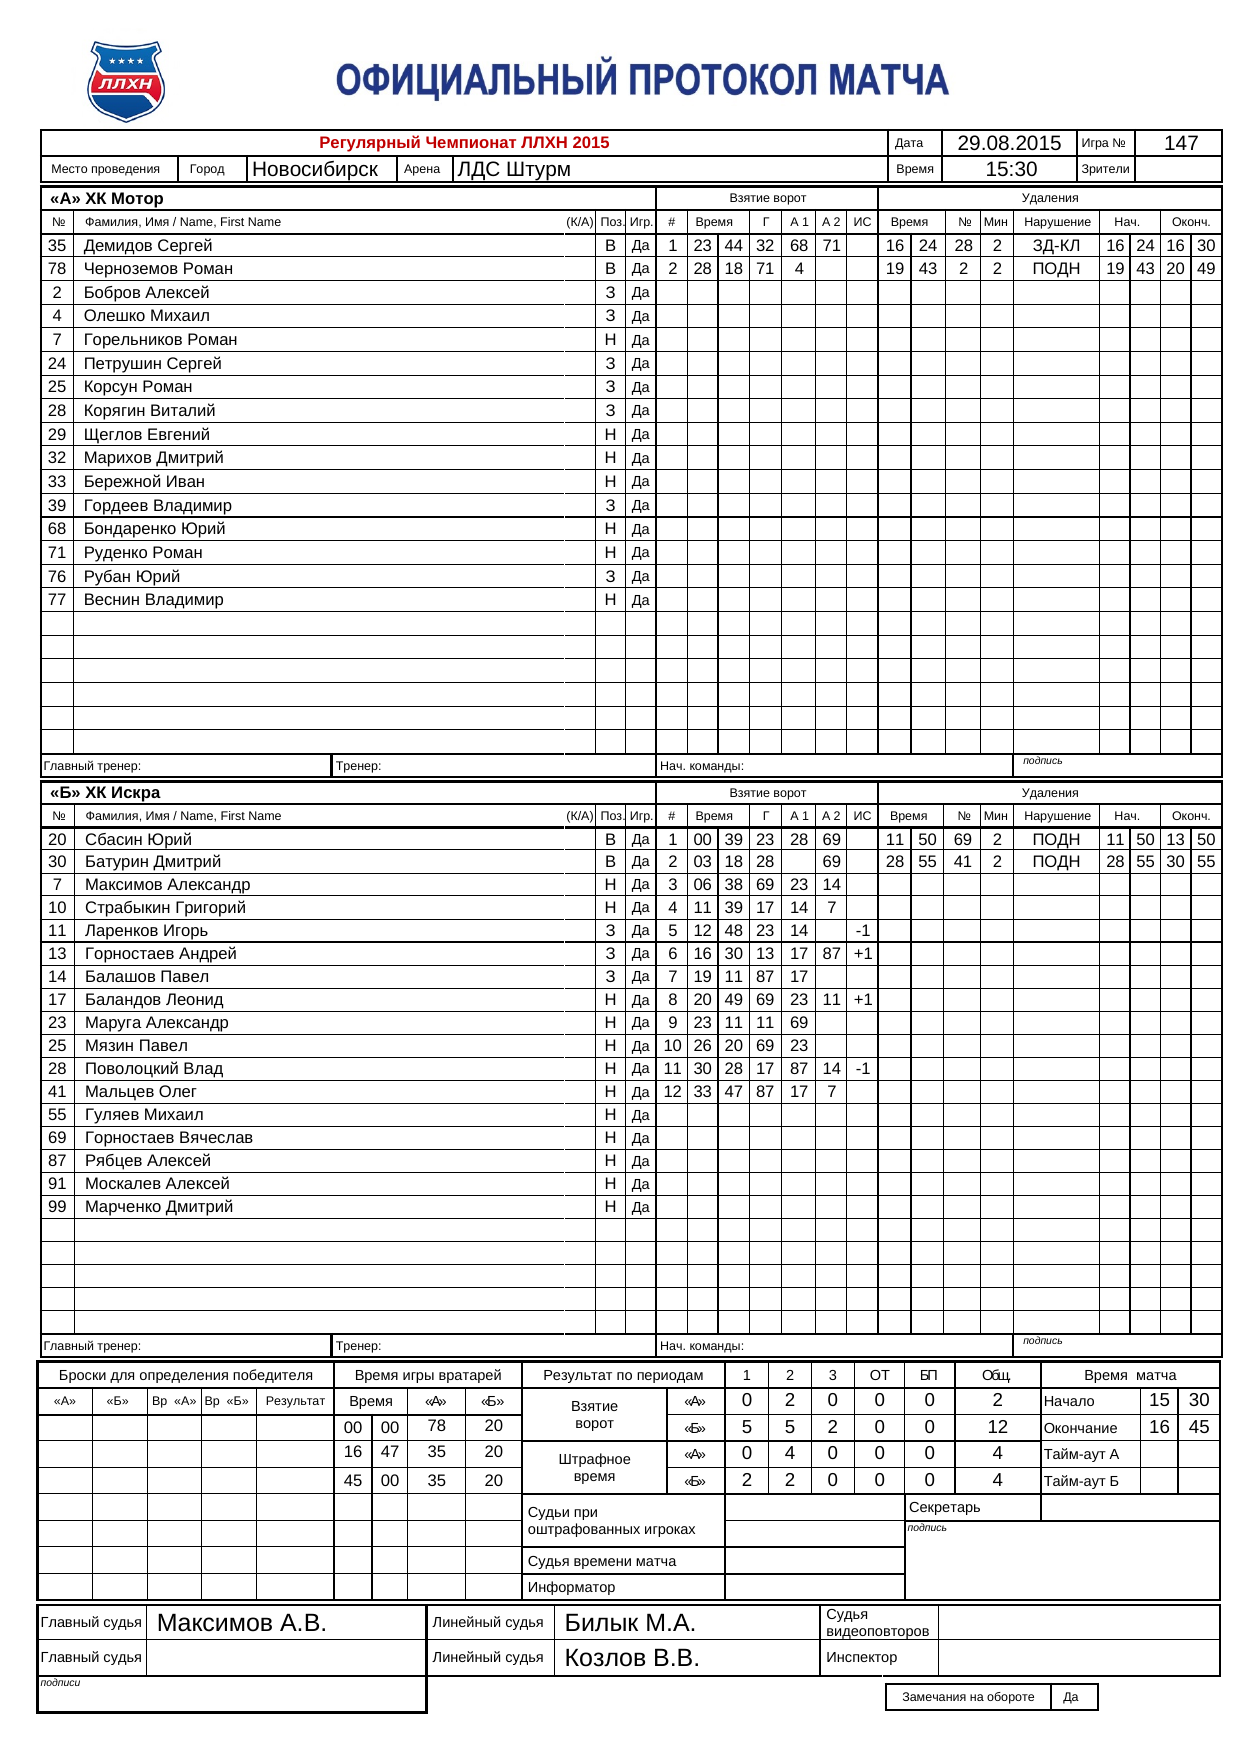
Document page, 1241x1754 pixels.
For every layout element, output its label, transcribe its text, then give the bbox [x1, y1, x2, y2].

table_cell В [596, 829, 625, 849]
table_cell [944, 1288, 980, 1310]
table_cell [42, 683, 73, 706]
table_cell [1131, 920, 1160, 941]
table_cell [719, 636, 749, 658]
table_cell 91 [42, 1173, 74, 1195]
table_cell 00 [688, 829, 717, 849]
table_cell 39 [42, 494, 73, 516]
table_cell «Б » [466, 1389, 521, 1413]
table_cell Начало [1042, 1389, 1140, 1413]
table_cell [981, 1081, 1013, 1103]
table_cell [373, 1574, 407, 1599]
table_cell 17 [42, 989, 74, 1011]
table_cell [565, 612, 595, 634]
table_cell 2 [812, 1415, 854, 1440]
table_cell Н [596, 989, 625, 1011]
table_cell Балашов Павел [75, 966, 564, 987]
table_cell 41 [944, 850, 980, 872]
table_cell [1014, 518, 1099, 540]
table_cell [626, 1219, 655, 1241]
table_cell [1192, 1265, 1221, 1287]
table_cell [847, 352, 877, 374]
table_cell -1 [847, 920, 877, 941]
table_cell [946, 565, 980, 587]
table_cell 14 [42, 966, 74, 987]
table_cell (К/А) [565, 211, 595, 233]
table_cell [657, 1196, 687, 1218]
table_cell [1100, 707, 1129, 729]
table_cell 2 [981, 829, 1013, 849]
table_cell [912, 707, 945, 729]
table_cell [912, 352, 945, 374]
table_cell [565, 1173, 595, 1195]
table_cell 20 [466, 1441, 521, 1467]
table_cell [1014, 1196, 1099, 1218]
table_cell [1161, 989, 1190, 1011]
table_cell [816, 541, 846, 564]
table_cell [946, 352, 980, 374]
table_cell [782, 850, 815, 872]
table_cell Главный судья [39, 1640, 146, 1675]
table_cell Да [626, 518, 655, 540]
table_cell 69 [750, 989, 781, 1011]
table_cell [148, 1521, 201, 1546]
table_cell [912, 494, 945, 516]
table_cell 20 [42, 829, 74, 849]
table_cell [750, 328, 781, 351]
table_cell [565, 966, 595, 987]
table_cell [912, 281, 945, 303]
table_cell Н [596, 1058, 625, 1079]
table_cell 26 [688, 1035, 717, 1057]
table_cell [719, 565, 749, 587]
table_cell Игр. [626, 805, 655, 826]
table_cell 55 [1192, 850, 1221, 872]
table_header Удаления [879, 783, 1221, 803]
table_cell [912, 1127, 943, 1149]
table_cell [1100, 1058, 1129, 1079]
table_cell [750, 494, 781, 516]
table_cell № [42, 805, 74, 826]
table_cell [1014, 1127, 1099, 1149]
table_cell [981, 494, 1013, 516]
table_cell [1100, 989, 1129, 1011]
table_cell [1161, 1012, 1190, 1033]
table_cell [847, 1035, 877, 1057]
table_cell [688, 423, 717, 445]
table_cell Петрушин Сергей [74, 352, 564, 374]
table_cell [1131, 1104, 1160, 1126]
table_cell [944, 920, 980, 941]
table_cell 87 [750, 1081, 781, 1103]
table_cell Секретарь [906, 1495, 1040, 1520]
table_cell ПОДН [1014, 829, 1099, 849]
table_cell Ларенков Игорь [75, 920, 564, 941]
table_cell [912, 1311, 943, 1333]
table_cell [719, 707, 749, 729]
table_cell 87 [42, 1150, 74, 1172]
table_cell [1131, 1127, 1160, 1149]
table_cell [1131, 470, 1160, 493]
table_cell 10 [42, 896, 74, 918]
table_cell [1179, 1468, 1219, 1493]
table_cell 20 [466, 1468, 521, 1493]
table_cell 44 [719, 235, 749, 256]
table_header Дата [889, 131, 941, 155]
table_cell [981, 989, 1013, 1011]
table_cell [750, 1196, 781, 1218]
table_cell [1192, 707, 1221, 729]
table_cell [565, 1288, 595, 1310]
table_cell [816, 1104, 846, 1126]
table_cell [847, 541, 877, 564]
table_cell (К/А) [565, 805, 595, 826]
table_cell [782, 1242, 815, 1264]
table_cell [1014, 1081, 1099, 1103]
table_cell [42, 659, 73, 682]
table_cell [946, 636, 980, 658]
table_cell [565, 1242, 595, 1264]
table_cell [944, 1219, 980, 1241]
table_cell [466, 1574, 521, 1599]
table_cell 2 [981, 257, 1013, 280]
table_cell [879, 730, 910, 753]
table_cell [816, 636, 846, 658]
table_cell 71 [816, 235, 846, 256]
table_cell [946, 730, 980, 753]
table_cell З [596, 281, 625, 303]
table_cell [912, 1081, 943, 1103]
table_cell [148, 1416, 201, 1440]
table_cell 29 [42, 423, 73, 445]
table_cell Вр «Б» [202, 1389, 256, 1413]
table_cell [782, 494, 815, 516]
table_cell [912, 376, 945, 398]
table_cell [626, 707, 655, 729]
table_cell [946, 683, 980, 706]
table_cell 78 [42, 257, 73, 280]
table_cell [1100, 1104, 1129, 1126]
table_cell 5 [726, 1415, 768, 1440]
table_cell [782, 376, 815, 398]
table_cell [1192, 1127, 1221, 1149]
table_cell [750, 1288, 781, 1310]
table_cell [1161, 730, 1190, 753]
table_cell [688, 305, 717, 327]
table_cell [596, 1288, 625, 1310]
table_cell [946, 446, 980, 469]
table_cell 30 [1161, 850, 1190, 872]
table_cell [1131, 423, 1160, 445]
table_cell [1161, 966, 1190, 987]
table_cell Да [626, 1035, 655, 1057]
table_cell «Б» [93, 1389, 147, 1413]
table_cell [847, 1104, 877, 1126]
table_cell З [596, 399, 625, 422]
table_cell [719, 399, 749, 422]
table_cell З [596, 565, 625, 587]
table_cell [1161, 446, 1190, 469]
table_cell 45 [1179, 1415, 1219, 1440]
table_cell Игр. [626, 211, 655, 233]
table_cell 17 [782, 1081, 815, 1103]
table_cell [1014, 707, 1099, 729]
table_cell [1192, 1058, 1221, 1079]
table_cell 2 [981, 850, 1013, 872]
table_cell [879, 1058, 910, 1079]
table_cell [981, 920, 1013, 941]
table_cell [688, 1242, 717, 1264]
table_header 29.08.2015 [943, 131, 1076, 155]
table_cell [1100, 1219, 1129, 1241]
table_cell ПОДН [1014, 257, 1099, 280]
table_cell 0 [812, 1442, 854, 1467]
table_cell [719, 518, 749, 540]
table_cell [626, 636, 655, 658]
table_cell [946, 518, 980, 540]
table_cell [719, 1104, 749, 1126]
table_cell 19 [879, 257, 910, 280]
table_cell 2 [42, 281, 73, 303]
table_cell [1131, 1196, 1160, 1218]
table_cell З [596, 966, 625, 987]
table_cell [1131, 1265, 1160, 1287]
table_cell 35 [408, 1441, 465, 1467]
table_cell [912, 612, 945, 634]
table_cell [1161, 683, 1190, 706]
table_cell [944, 1150, 980, 1172]
table_cell [1100, 636, 1129, 658]
table_cell [944, 896, 980, 918]
table_cell [879, 612, 910, 634]
table_cell [565, 446, 595, 469]
table_cell «Б» [668, 1468, 724, 1493]
table_header ОТ [855, 1363, 904, 1387]
table_cell 15:30 [943, 157, 1076, 181]
table_cell [688, 352, 717, 374]
table_cell [565, 541, 595, 564]
table_cell [1131, 636, 1160, 658]
table_cell [719, 1219, 749, 1241]
table_cell [879, 328, 910, 351]
table_cell [1192, 423, 1221, 445]
table_cell Оконч. [1161, 805, 1221, 826]
table_cell [879, 376, 910, 398]
table_cell Поз. [596, 211, 625, 233]
table_cell Информатор [523, 1575, 724, 1599]
table_cell [1192, 1150, 1221, 1172]
table_cell [596, 1265, 625, 1287]
table_cell Да [626, 376, 655, 398]
table_cell [1131, 1150, 1160, 1172]
table_cell [1014, 305, 1099, 327]
table_cell 00 [373, 1416, 407, 1440]
table_cell [879, 518, 910, 540]
table_cell [946, 281, 980, 303]
table_cell [750, 305, 781, 327]
table_cell «А» [39, 1389, 92, 1413]
table_cell 20 [466, 1416, 521, 1440]
table_cell [782, 730, 815, 753]
table_cell [750, 1219, 781, 1241]
table_cell № [944, 805, 980, 826]
table_cell Корягин Виталий [74, 399, 564, 422]
table_cell [1192, 943, 1221, 964]
table_cell [879, 399, 910, 422]
table_cell [657, 446, 687, 469]
table_cell [373, 1521, 407, 1546]
table_cell 2 [657, 257, 687, 280]
table_cell [912, 989, 943, 1011]
table_cell [1100, 966, 1129, 987]
table_cell [1161, 399, 1190, 422]
table_cell [816, 730, 846, 753]
table_cell [944, 1242, 980, 1264]
table_cell 41 [42, 1081, 74, 1103]
table_cell Да [626, 874, 655, 895]
table_cell [981, 636, 1013, 658]
table_cell [1161, 423, 1190, 445]
table_cell [847, 1311, 877, 1333]
table_cell 45 [335, 1468, 371, 1493]
table_cell [981, 588, 1013, 611]
table_cell [565, 305, 595, 327]
table_cell [879, 1242, 910, 1264]
table_cell [912, 399, 945, 422]
table_cell Оконч. [1161, 211, 1221, 233]
table_cell [946, 423, 980, 445]
table_cell [1014, 730, 1099, 753]
table_cell ЛДС Штурм [454, 157, 887, 181]
table_cell [847, 896, 877, 918]
table_cell Взятие ворот [523, 1389, 666, 1440]
table_cell [565, 1035, 595, 1057]
table_cell [1100, 399, 1129, 422]
table_header 3 [812, 1363, 854, 1387]
table_cell 13 [750, 943, 781, 964]
table_cell Да [626, 541, 655, 564]
table_cell 0 [812, 1389, 854, 1413]
table_cell [750, 730, 781, 753]
table_cell [39, 1494, 92, 1520]
table_cell 20 [688, 989, 717, 1011]
table_cell [657, 707, 687, 729]
table_cell 2 [769, 1468, 811, 1493]
table_cell [1014, 920, 1099, 941]
table_cell [657, 399, 687, 422]
table_cell [148, 1547, 201, 1573]
table_cell [1161, 1150, 1190, 1172]
table_cell [816, 376, 846, 398]
table_cell +1 [847, 989, 877, 1011]
table_cell [719, 730, 749, 753]
table_cell [1131, 494, 1160, 516]
table_cell 14 [782, 920, 815, 941]
table_cell Да [626, 257, 655, 280]
table_cell [981, 966, 1013, 987]
table_cell [782, 305, 815, 327]
table_cell [1192, 1104, 1221, 1126]
table_cell [565, 829, 595, 849]
table_cell [688, 1219, 717, 1241]
table_cell В [596, 850, 625, 872]
table_cell Рубан Юрий [74, 565, 564, 587]
table_cell [981, 612, 1013, 634]
table_cell [688, 494, 717, 516]
table_cell [750, 1173, 781, 1195]
table_cell [750, 1265, 781, 1287]
table_cell [782, 446, 815, 469]
table_cell Линейный судья [428, 1606, 554, 1639]
table_cell [1131, 896, 1160, 918]
table_cell [816, 920, 846, 941]
table_cell [981, 352, 1013, 374]
table_cell [944, 1081, 980, 1103]
table_cell А 2 [816, 805, 846, 826]
table_cell [688, 588, 717, 611]
table_header Игра № [1078, 131, 1134, 155]
table_cell [1131, 305, 1160, 327]
table_cell [596, 1242, 625, 1264]
table_cell +1 [847, 943, 877, 964]
table_cell [750, 612, 781, 634]
table_cell [912, 423, 945, 445]
table_cell [39, 1441, 92, 1467]
table_cell [719, 1196, 749, 1218]
table_cell [1192, 896, 1221, 918]
table_cell [657, 612, 687, 634]
table_header 147 [1136, 131, 1221, 155]
table_cell 4 [782, 257, 815, 280]
table_cell [1192, 612, 1221, 634]
table_cell 11 [879, 829, 910, 849]
table_cell [565, 1219, 595, 1241]
table_cell 2 [769, 1389, 811, 1413]
table_cell [1014, 1173, 1099, 1195]
table_cell [1100, 1081, 1129, 1103]
table_cell [981, 376, 1013, 398]
table_cell 24 [912, 235, 945, 256]
table_cell [93, 1521, 147, 1546]
table_cell [782, 1104, 815, 1126]
table_header Замечания на обороте [887, 1685, 1050, 1709]
table_cell [946, 612, 980, 634]
table_cell [1100, 943, 1129, 964]
table_cell [816, 1012, 846, 1033]
table_cell [946, 328, 980, 351]
table_cell [981, 1288, 1013, 1310]
table_cell [1100, 1265, 1129, 1287]
table_cell [719, 541, 749, 564]
table_cell [565, 423, 595, 445]
table_cell [847, 376, 877, 398]
table_cell [626, 1311, 655, 1333]
table_cell [946, 494, 980, 516]
table_cell [847, 683, 877, 706]
table_cell 14 [782, 896, 815, 918]
table_cell [565, 281, 595, 303]
table_cell 18 [719, 850, 749, 872]
table_cell [847, 1150, 877, 1172]
table_cell № [946, 211, 980, 233]
table_cell [42, 1265, 74, 1287]
table_cell [981, 1058, 1013, 1079]
table_cell [1100, 1150, 1129, 1172]
table_cell [719, 328, 749, 351]
table_cell [847, 612, 877, 634]
table_cell [719, 659, 749, 682]
table_cell Да [626, 281, 655, 303]
table_cell Мин [981, 805, 1013, 826]
table_cell [1100, 1288, 1129, 1310]
table_cell Арена [398, 157, 452, 181]
table_cell Да [626, 305, 655, 327]
table_cell [408, 1494, 465, 1520]
table_cell [1100, 541, 1129, 564]
table_cell [816, 1311, 846, 1333]
table_cell 16 [879, 235, 910, 256]
table_cell Да [626, 1081, 655, 1103]
table_cell Да [626, 494, 655, 516]
table_cell 7 [42, 874, 74, 895]
table_cell [1100, 920, 1129, 941]
table_cell [1131, 376, 1160, 398]
table_cell [408, 1574, 465, 1599]
table_cell [847, 423, 877, 445]
table_cell 14 [816, 1058, 846, 1079]
table_cell [847, 518, 877, 540]
table_cell Н [596, 470, 625, 493]
table_cell [1100, 565, 1129, 587]
table_cell [257, 1494, 333, 1520]
table_cell [688, 1173, 717, 1195]
table_cell [202, 1416, 256, 1440]
table_cell Гордеев Владимир [74, 494, 564, 516]
table_cell А 1 [782, 805, 815, 826]
table_cell Горностаев Вячеслав [75, 1127, 564, 1149]
table_cell Н [596, 423, 625, 445]
table_cell 48 [719, 920, 749, 941]
table_cell 16 [688, 943, 717, 964]
table_cell Фамилия, Имя / Name, First Name [75, 805, 565, 826]
table_cell [816, 423, 846, 445]
table_cell Мязин Павел [75, 1035, 564, 1057]
table_cell А 1 [782, 211, 815, 233]
table_cell [847, 588, 877, 611]
table_cell [912, 1288, 943, 1310]
table_cell [1131, 1311, 1160, 1333]
table_cell [782, 281, 815, 303]
table_cell [944, 1058, 980, 1079]
table_cell 33 [42, 470, 73, 493]
table_cell 0 [905, 1389, 954, 1413]
table_cell [782, 707, 815, 729]
table_cell 28 [688, 257, 717, 280]
table_cell [1100, 446, 1129, 469]
table_cell [596, 683, 625, 706]
table_cell [657, 1242, 687, 1264]
table_cell [93, 1416, 147, 1440]
table_cell [816, 518, 846, 540]
table_cell [1014, 281, 1099, 303]
table_cell [750, 565, 781, 587]
table_cell [912, 470, 945, 493]
table_cell Нарушение [1014, 805, 1099, 826]
table_cell Тайм-аут Б [1042, 1468, 1140, 1493]
table_cell [688, 683, 717, 706]
table_cell [719, 683, 749, 706]
table_cell [847, 829, 877, 849]
table_cell 2 [726, 1468, 768, 1493]
table_cell Н [596, 874, 625, 895]
table_cell 7 [657, 966, 687, 987]
table_cell [1161, 659, 1190, 682]
table_cell [847, 1196, 877, 1218]
table_cell [912, 1104, 943, 1126]
table_cell [944, 1035, 980, 1057]
table_cell Вр «А» [148, 1389, 201, 1413]
table_cell [657, 659, 687, 682]
table_cell [1161, 1311, 1190, 1333]
table_cell [657, 730, 687, 753]
table_cell [726, 1548, 904, 1573]
table_cell [946, 541, 980, 564]
table_cell [1161, 707, 1190, 729]
table_cell [1131, 588, 1160, 611]
table_cell [1014, 1288, 1099, 1310]
table_cell 11 [1100, 829, 1129, 849]
table_cell [657, 1173, 687, 1195]
table_cell 16 [335, 1441, 371, 1467]
table_cell [74, 612, 564, 634]
table_cell [1100, 683, 1129, 706]
table_cell [688, 659, 717, 682]
table_cell [1100, 305, 1129, 327]
table_cell [1192, 399, 1221, 422]
table_cell [1100, 1012, 1129, 1033]
table_cell Главный тренер: [42, 755, 330, 776]
table_cell 30 [688, 1058, 717, 1079]
table_cell [1100, 588, 1129, 611]
table_cell [1014, 1265, 1099, 1287]
table_cell [981, 1265, 1013, 1287]
table_cell [912, 920, 943, 941]
table_cell [1131, 281, 1160, 303]
table_cell Н [596, 446, 625, 469]
table_cell [1014, 352, 1099, 374]
table_cell [847, 328, 877, 351]
table_cell [74, 730, 564, 753]
table_cell [39, 1416, 92, 1440]
table_cell [847, 305, 877, 327]
table_cell Да [626, 328, 655, 351]
table_cell [981, 1012, 1013, 1033]
table_cell [1100, 281, 1129, 303]
table_cell [1192, 1219, 1221, 1241]
table_header Результат по периодам [523, 1363, 724, 1387]
table_cell [939, 1640, 1219, 1675]
table_cell [944, 1196, 980, 1218]
table_cell [912, 1150, 943, 1172]
table_cell [1014, 989, 1099, 1011]
table_cell [1161, 541, 1190, 564]
table_cell 12 [956, 1415, 1040, 1440]
table_cell [1161, 1058, 1190, 1079]
table_cell [657, 328, 687, 351]
table_cell [596, 1219, 625, 1241]
table_cell Поволоцкий Влад [75, 1058, 564, 1079]
table_cell [981, 1196, 1013, 1218]
table_cell [565, 257, 595, 280]
table_cell [565, 399, 595, 422]
table_cell [912, 896, 943, 918]
table_cell [1161, 1173, 1190, 1195]
table_cell [565, 636, 595, 658]
table_cell Да [626, 565, 655, 587]
table_cell З [596, 352, 625, 374]
table_cell [847, 730, 877, 753]
table_cell [1161, 376, 1190, 398]
table_cell [750, 1127, 781, 1149]
table_cell [1100, 328, 1129, 351]
table_cell [1192, 1311, 1221, 1333]
table_cell [1192, 1288, 1221, 1310]
table_cell 7 [42, 328, 73, 351]
table_cell [202, 1494, 256, 1520]
table_cell 4 [657, 896, 687, 918]
table_cell [39, 1547, 92, 1573]
table_cell [657, 494, 687, 516]
table_cell [879, 1196, 910, 1218]
table_cell [1100, 518, 1129, 540]
table_cell [565, 376, 595, 398]
table_cell [1179, 1441, 1219, 1467]
table_cell [847, 1219, 877, 1241]
table_cell 69 [816, 829, 846, 849]
table_cell 23 [750, 829, 781, 849]
table_cell [944, 874, 980, 895]
table_cell [750, 470, 781, 493]
table_cell [981, 1242, 1013, 1264]
table_cell [257, 1468, 333, 1493]
table_cell [42, 730, 73, 753]
table_cell [847, 470, 877, 493]
table_cell [719, 1173, 749, 1195]
table_cell Марченко Дмитрий [75, 1196, 564, 1218]
table_cell [1192, 352, 1221, 374]
table_cell [816, 399, 846, 422]
table_cell 11 [719, 1012, 749, 1033]
table_cell [1042, 1495, 1219, 1520]
table_cell Время [688, 805, 749, 826]
table_cell [912, 943, 943, 964]
table_cell [1100, 1311, 1129, 1333]
table_cell 38 [719, 874, 749, 895]
table_cell [148, 1468, 201, 1493]
table_cell [879, 1150, 910, 1172]
table_cell [257, 1574, 333, 1599]
table_cell 0 [905, 1415, 954, 1440]
table_cell [1161, 565, 1190, 587]
table_cell 49 [1192, 257, 1221, 280]
table_cell [1100, 1242, 1129, 1264]
table_cell Место проведения [42, 157, 177, 181]
table_cell Да [626, 352, 655, 374]
table_cell [879, 1081, 910, 1103]
table_cell 20 [1161, 257, 1190, 280]
table_cell [944, 1311, 980, 1333]
table_cell подпись [1014, 755, 1221, 776]
table_cell 0 [855, 1442, 904, 1467]
table_cell [782, 1311, 815, 1333]
table_cell 4 [956, 1468, 1040, 1493]
table_cell 68 [782, 235, 815, 256]
table_cell Руденко Роман [74, 541, 564, 564]
table_cell ИС [847, 211, 877, 233]
table_cell Да [626, 966, 655, 987]
table_cell 68 [42, 518, 73, 540]
table_cell Да [626, 943, 655, 964]
table_cell [466, 1547, 521, 1573]
table_cell Время [688, 211, 749, 233]
table_cell [565, 896, 595, 918]
table_cell [750, 541, 781, 564]
table_cell [1192, 281, 1221, 303]
table_cell [816, 1196, 846, 1218]
table_cell 11 [42, 920, 74, 941]
table_cell [1141, 1441, 1177, 1467]
table_cell [816, 1242, 846, 1264]
table_cell [202, 1468, 256, 1493]
table_cell [1192, 565, 1221, 587]
table_cell [147, 1640, 425, 1675]
table_cell Да [626, 1173, 655, 1195]
table_cell [1192, 1081, 1221, 1103]
table_cell [847, 874, 877, 895]
table_cell [782, 1219, 815, 1241]
table_cell [1131, 1058, 1160, 1079]
table_cell [912, 1058, 943, 1079]
table_cell З [596, 376, 625, 398]
table_cell [657, 352, 687, 374]
table_cell [847, 707, 877, 729]
table_cell [1192, 659, 1221, 682]
table_cell [847, 565, 877, 587]
table_cell [847, 235, 877, 256]
table_cell [1161, 1288, 1190, 1310]
table_cell [750, 1242, 781, 1264]
table_cell [816, 707, 846, 729]
table_cell [39, 1468, 92, 1493]
table_cell [847, 1127, 877, 1149]
table_cell [596, 659, 625, 682]
table_cell [981, 541, 1013, 564]
table_cell [912, 446, 945, 469]
table_cell Марихов Дмитрий [74, 446, 564, 469]
table_cell [912, 1196, 943, 1218]
table_cell [565, 470, 595, 493]
table_cell [782, 659, 815, 682]
table_cell [816, 305, 846, 327]
table_cell [1192, 376, 1221, 398]
table_cell [879, 352, 910, 374]
table_cell З [596, 305, 625, 327]
table_cell [1192, 518, 1221, 540]
table_cell [847, 1265, 877, 1287]
table_cell [565, 352, 595, 374]
table_cell [688, 446, 717, 469]
table_cell [1014, 446, 1099, 469]
table_cell [719, 1288, 749, 1310]
table_cell 9 [657, 1012, 687, 1033]
table_cell [1161, 1127, 1190, 1149]
table_cell [981, 659, 1013, 682]
table_cell [688, 1196, 717, 1218]
table_cell [565, 235, 595, 256]
table_cell [1161, 874, 1190, 895]
table_cell Н [596, 1150, 625, 1172]
table_cell 20 [719, 1035, 749, 1057]
table_cell [565, 989, 595, 1011]
table_cell [1099, 1682, 1220, 1711]
table_cell [1014, 1058, 1099, 1079]
table_cell [912, 1173, 943, 1195]
table_cell [657, 1150, 687, 1172]
table_cell 0 [726, 1389, 768, 1413]
table_cell [1131, 328, 1160, 351]
table_cell 30 [719, 943, 749, 964]
table_cell [565, 494, 595, 516]
table_cell [202, 1547, 256, 1573]
table_cell Главный тренер: [42, 1335, 330, 1356]
table_cell [946, 376, 980, 398]
table_cell [782, 1196, 815, 1218]
table_cell [879, 943, 910, 964]
table_cell 8 [657, 989, 687, 1011]
table_cell [1014, 636, 1099, 658]
table_cell 23 [782, 874, 815, 895]
table_cell [816, 588, 846, 611]
table_cell Да [626, 235, 655, 256]
table_cell [981, 399, 1013, 422]
table_header Время матча [1042, 1363, 1219, 1387]
table_cell Окончание [1042, 1415, 1140, 1440]
table_cell [847, 446, 877, 469]
table_cell 0 [726, 1442, 768, 1467]
table_cell Судья видеоповторов [821, 1606, 938, 1639]
table_cell [688, 1311, 717, 1333]
table_cell [657, 1311, 687, 1333]
table_cell [657, 588, 687, 611]
table_cell [816, 352, 846, 374]
table_cell [750, 707, 781, 729]
table_cell [879, 1012, 910, 1033]
table_cell [879, 1311, 910, 1333]
table_cell [1131, 352, 1160, 374]
table_cell [883, 1677, 1220, 1681]
table_cell 0 [905, 1468, 954, 1493]
table_cell [879, 541, 910, 564]
table_cell [626, 612, 655, 634]
table_cell [1131, 874, 1160, 895]
table_cell Билык М.А. [555, 1606, 819, 1639]
table_cell [879, 588, 910, 611]
table_cell [1131, 1288, 1160, 1310]
table_cell [782, 1173, 815, 1195]
table_cell Да [626, 423, 655, 445]
table_cell Тайм-аут А [1042, 1441, 1140, 1467]
table_cell [981, 1311, 1013, 1333]
table_cell [879, 920, 910, 941]
table_cell 2 [981, 235, 1013, 256]
table_cell [565, 1081, 595, 1103]
table_cell [1131, 518, 1160, 540]
table_cell [93, 1441, 147, 1467]
table_cell [657, 636, 687, 658]
table_cell [719, 305, 749, 327]
table_cell 4 [956, 1442, 1040, 1467]
table_cell 23 [688, 235, 717, 256]
table_cell [1161, 896, 1190, 918]
table_cell Да [626, 1104, 655, 1126]
table_cell 47 [719, 1081, 749, 1103]
table_cell [565, 1311, 595, 1333]
table_cell 28 [1100, 850, 1129, 872]
table_cell Маруга Александр [75, 1012, 564, 1033]
table_cell [1161, 1219, 1190, 1241]
table_cell [912, 1035, 943, 1057]
table_cell [816, 1035, 846, 1057]
table_cell 5 [769, 1415, 811, 1440]
table_cell [879, 565, 910, 587]
table_cell [1131, 1012, 1160, 1033]
table_cell Главный судья [39, 1606, 146, 1639]
table_cell [1141, 1468, 1177, 1493]
table_cell [946, 588, 980, 611]
table_cell 50 [1131, 829, 1160, 849]
table_cell [816, 1127, 846, 1149]
table_cell [939, 1606, 1219, 1639]
table_cell [981, 896, 1013, 918]
table_cell [1131, 1035, 1160, 1057]
table_cell [148, 1494, 201, 1520]
table_cell [688, 730, 717, 753]
table_cell [719, 1265, 749, 1287]
table_cell 03 [688, 850, 717, 872]
table_cell [657, 541, 687, 564]
table_cell 71 [42, 541, 73, 564]
table_cell [981, 518, 1013, 540]
table_cell [981, 423, 1013, 445]
table_cell [688, 1265, 717, 1287]
table_cell Демидов Сергей [74, 235, 564, 256]
table_cell Нарушение [1014, 211, 1099, 233]
table_cell [75, 1265, 564, 1287]
table_cell [565, 683, 595, 706]
table_cell [1161, 588, 1190, 611]
table_cell Н [596, 1012, 625, 1033]
table_cell 76 [42, 565, 73, 587]
table_cell [1131, 565, 1160, 587]
table_cell 50 [1192, 829, 1221, 849]
table_cell [596, 612, 625, 634]
table_cell [1192, 1173, 1221, 1195]
table_cell [719, 423, 749, 445]
table_cell [626, 683, 655, 706]
table_cell [981, 1104, 1013, 1126]
table_cell [750, 683, 781, 706]
table_cell [688, 612, 717, 634]
table_cell [912, 518, 945, 540]
table_cell [847, 636, 877, 658]
table_cell [93, 1468, 147, 1493]
table_cell Н [596, 1035, 625, 1057]
table_cell 32 [750, 235, 781, 256]
table_cell [946, 470, 980, 493]
table_cell Да [626, 446, 655, 469]
table_cell 69 [750, 874, 781, 895]
table_cell [1131, 1242, 1160, 1264]
table_cell Бондаренко Юрий [74, 518, 564, 540]
table_cell [1014, 966, 1099, 987]
table_cell [726, 1495, 904, 1520]
table_cell [981, 1150, 1013, 1172]
table_cell 69 [782, 1012, 815, 1033]
table_cell А 2 [816, 211, 846, 233]
table_cell [816, 612, 846, 634]
table_cell Нач. команды: [657, 755, 1012, 776]
table_cell [1100, 1035, 1129, 1057]
table_cell [596, 636, 625, 658]
table_cell [257, 1441, 333, 1467]
table_cell [428, 1677, 882, 1711]
table_cell [688, 707, 717, 729]
table_cell 10 [657, 1035, 687, 1057]
table_cell В [596, 235, 625, 256]
table_cell Батурин Дмитрий [75, 850, 564, 872]
table_cell [944, 1127, 980, 1149]
table_cell Судья времени матча [523, 1548, 724, 1573]
table_header БП [905, 1363, 954, 1387]
table_cell 23 [688, 1012, 717, 1033]
table_cell [847, 1012, 877, 1033]
table_cell 49 [719, 989, 749, 1011]
table_cell [1014, 1311, 1099, 1333]
table_header Броски для определения победителя [39, 1363, 333, 1387]
table_cell 33 [688, 1081, 717, 1103]
table_cell [981, 874, 1013, 895]
table_cell [688, 1127, 717, 1149]
table_cell 17 [750, 1058, 781, 1079]
table_cell [1131, 966, 1160, 987]
table_cell Новосибирск [248, 157, 396, 181]
table_cell [879, 1219, 910, 1241]
table_cell 47 [373, 1441, 407, 1467]
table_cell [657, 1104, 687, 1126]
table_cell [626, 1242, 655, 1264]
table_cell [1161, 1081, 1190, 1103]
table_cell Тренер: [333, 755, 655, 776]
table_cell [719, 470, 749, 493]
table_cell Черноземов Роман [74, 257, 564, 280]
table_cell [1161, 1104, 1190, 1126]
table_cell «Б» [668, 1415, 724, 1440]
table_cell 28 [719, 1058, 749, 1079]
table_cell [1014, 612, 1099, 634]
table_cell [1192, 1012, 1221, 1033]
table_cell [335, 1494, 371, 1520]
table_cell [1161, 518, 1190, 540]
table_cell 06 [688, 874, 717, 895]
table_cell Тренер: [333, 1335, 655, 1356]
table_cell [75, 1288, 564, 1310]
table_cell Да [626, 989, 655, 1011]
table_header Взятие ворот [657, 783, 877, 803]
table_cell З [596, 943, 625, 964]
table_cell [879, 446, 910, 469]
table_cell -1 [847, 1058, 877, 1079]
table_cell Город [179, 157, 246, 181]
table_cell [847, 1173, 877, 1195]
table_cell подпись [1014, 1335, 1221, 1356]
table_cell 16 [1161, 235, 1190, 256]
table_cell [816, 966, 846, 987]
table_cell [1131, 446, 1160, 469]
table_cell Н [596, 1173, 625, 1195]
table_cell Мальцев Олег [75, 1081, 564, 1103]
table_cell [74, 707, 564, 729]
table_cell [626, 1288, 655, 1310]
table_cell [565, 850, 595, 872]
table_cell [657, 1219, 687, 1241]
table_cell [688, 565, 717, 587]
table_cell Веснин Владимир [74, 588, 564, 611]
table_cell Линейный судья [428, 1640, 554, 1675]
table_cell [1100, 423, 1129, 445]
table_cell [1100, 1196, 1129, 1218]
table_cell [879, 423, 910, 445]
table_cell [1014, 874, 1099, 895]
table_cell 23 [42, 1012, 74, 1033]
table_cell [688, 281, 717, 303]
table_cell 0 [905, 1442, 954, 1467]
table_cell Время [335, 1389, 407, 1413]
table_cell 16 [1141, 1415, 1177, 1440]
table_cell [750, 376, 781, 398]
table_cell [1014, 588, 1099, 611]
table_cell 2 [657, 850, 687, 872]
table_cell [719, 352, 749, 374]
table_cell [1131, 541, 1160, 564]
table_cell [1131, 659, 1160, 682]
table_cell Г [750, 805, 781, 826]
table_cell [944, 1104, 980, 1126]
table_cell Да [626, 850, 655, 872]
table_cell 55 [1131, 850, 1160, 872]
table_cell [93, 1574, 147, 1599]
table_cell Нач. команды: [657, 1335, 1012, 1356]
table_cell [981, 305, 1013, 327]
table_cell ЗД-КЛ [1014, 235, 1099, 256]
table_cell [750, 1311, 781, 1333]
table_cell № [42, 211, 73, 233]
table_cell [879, 1265, 910, 1287]
table_cell 30 [1179, 1389, 1219, 1413]
table_cell ИС [847, 805, 877, 826]
table_cell [816, 1288, 846, 1310]
table_cell [1192, 989, 1221, 1011]
table_cell [657, 1265, 687, 1287]
table_cell [74, 659, 564, 682]
table_cell Да [626, 399, 655, 422]
table_cell [408, 1521, 465, 1546]
table_cell [657, 281, 687, 303]
table_cell [466, 1494, 521, 1520]
table_cell [719, 1150, 749, 1172]
table_cell 28 [750, 850, 781, 872]
table_cell [1192, 874, 1221, 895]
table_cell 00 [373, 1468, 407, 1493]
table_cell [1161, 1265, 1190, 1287]
table_cell 43 [912, 257, 945, 280]
table_cell [912, 1219, 943, 1241]
table_cell [879, 683, 910, 706]
table_cell [1014, 565, 1099, 587]
table_cell Бережной Иван [74, 470, 564, 493]
table_cell 39 [719, 896, 749, 918]
table_cell 28 [42, 1058, 74, 1079]
table_cell [912, 636, 945, 658]
table_cell [1014, 470, 1099, 493]
table_cell 30 [42, 850, 74, 872]
table_cell 87 [750, 966, 781, 987]
table_cell [879, 281, 910, 303]
table_cell 28 [879, 850, 910, 872]
table_cell [688, 328, 717, 351]
table_cell [847, 281, 877, 303]
table_cell [750, 352, 781, 374]
table_cell [1131, 683, 1160, 706]
table_cell Бобров Алексей [74, 281, 564, 303]
table_cell [782, 636, 815, 658]
table_cell [257, 1547, 333, 1573]
table_cell [1100, 352, 1129, 374]
table_cell 11 [688, 896, 717, 918]
table_cell [1136, 157, 1221, 181]
table_cell 28 [42, 399, 73, 422]
table_cell [565, 1127, 595, 1149]
table_cell Н [596, 518, 625, 540]
table_cell 55 [912, 850, 943, 872]
table_cell 69 [42, 1127, 74, 1149]
table_cell [879, 874, 910, 895]
table_cell [565, 565, 595, 587]
table_cell [912, 565, 945, 587]
table_cell [816, 1219, 846, 1241]
table_cell [93, 1547, 147, 1573]
table_cell [42, 612, 73, 634]
table_cell [912, 874, 943, 895]
table_cell [782, 399, 815, 422]
table_cell [750, 636, 781, 658]
table_cell [847, 1288, 877, 1310]
table_cell Да [626, 470, 655, 493]
table_cell Да [626, 829, 655, 849]
table_cell [657, 305, 687, 327]
table_cell Мин [981, 211, 1013, 233]
table_header «Б» ХК Искра [42, 783, 655, 803]
table_cell Н [596, 541, 625, 564]
table_cell [944, 989, 980, 1011]
table_cell [1192, 1242, 1221, 1264]
table_cell 39 [719, 829, 749, 849]
table_header Общ. [956, 1363, 1040, 1387]
table_cell [847, 1242, 877, 1264]
table_cell [565, 1150, 595, 1172]
table_cell 7 [816, 1081, 846, 1103]
table_cell [816, 683, 846, 706]
table_cell [1161, 943, 1190, 964]
table_cell [981, 281, 1013, 303]
table_cell [1161, 328, 1190, 351]
table_cell Н [596, 328, 625, 351]
table_cell Максимов А.В. [147, 1606, 425, 1639]
table_cell [981, 1173, 1013, 1195]
table_cell Щеглов Евгений [74, 423, 564, 445]
table_cell [879, 1127, 910, 1149]
table_cell «А» [668, 1389, 724, 1413]
table_cell [1100, 874, 1129, 895]
table_cell 23 [782, 989, 815, 1011]
table_cell [816, 1265, 846, 1287]
table_cell 24 [42, 352, 73, 374]
table_cell [1131, 989, 1160, 1011]
table_cell [912, 659, 945, 682]
table_cell Рябцев Алексей [75, 1150, 564, 1172]
table_cell [1131, 730, 1160, 753]
table_cell [688, 1288, 717, 1310]
table_cell [782, 518, 815, 540]
table_cell [335, 1574, 371, 1599]
table_cell [1131, 399, 1160, 422]
table_cell [719, 494, 749, 516]
table_cell [657, 470, 687, 493]
table_cell [1014, 1219, 1099, 1241]
table_cell [912, 1012, 943, 1033]
table_cell [688, 1150, 717, 1172]
table_cell [750, 588, 781, 611]
table_cell Нач. [1100, 805, 1160, 826]
table_cell [816, 1150, 846, 1172]
table_cell [912, 305, 945, 327]
table_cell [750, 423, 781, 445]
table_cell 0 [855, 1389, 904, 1413]
table_cell [879, 659, 910, 682]
table_cell [1100, 376, 1129, 398]
table_cell З [596, 494, 625, 516]
table_cell Штрафное время [523, 1442, 666, 1493]
table_cell [93, 1494, 147, 1520]
table_cell [981, 707, 1013, 729]
table_cell 30 [1192, 235, 1221, 256]
table_cell [42, 636, 73, 658]
table_cell [42, 1311, 74, 1333]
table_cell [981, 1219, 1013, 1241]
table_cell [879, 966, 910, 987]
table_cell 1 [657, 829, 687, 849]
table_cell [1161, 352, 1190, 374]
table_cell Н [596, 1081, 625, 1103]
table_cell [1131, 707, 1160, 729]
table_cell [1014, 1150, 1099, 1172]
table_cell [1192, 920, 1221, 941]
table_cell [719, 588, 749, 611]
table_cell 25 [42, 376, 73, 398]
table_cell 3 [657, 874, 687, 895]
table_cell [1192, 1196, 1221, 1218]
table_cell Поз. [596, 805, 625, 826]
table_cell ПОДН [1014, 850, 1099, 872]
table_cell [1014, 423, 1099, 445]
table_cell 7 [816, 896, 846, 918]
table_cell [688, 518, 717, 540]
table_cell [688, 376, 717, 398]
table_cell 17 [782, 966, 815, 987]
table_cell [1161, 920, 1190, 941]
table_cell 13 [42, 943, 74, 964]
table_cell [782, 1288, 815, 1310]
table_cell «А» [668, 1442, 724, 1467]
table_cell [688, 636, 717, 658]
table_cell [1100, 1127, 1129, 1149]
table_cell 99 [42, 1196, 74, 1218]
table_cell 14 [816, 874, 846, 895]
table_cell [42, 1242, 74, 1264]
table_cell [981, 943, 1013, 964]
table_cell 28 [782, 829, 815, 849]
table_cell [750, 281, 781, 303]
table_cell [782, 612, 815, 634]
table_cell [1100, 659, 1129, 682]
table_cell [847, 257, 877, 280]
table_cell [879, 989, 910, 1011]
table_cell [719, 1127, 749, 1149]
table_cell 87 [816, 943, 846, 964]
table_cell [816, 470, 846, 493]
table_cell [816, 257, 846, 280]
table_cell [1192, 328, 1221, 351]
table_cell Да [626, 588, 655, 611]
table_cell [565, 874, 595, 895]
table_cell «А» [408, 1389, 465, 1413]
table_cell 00 [335, 1416, 371, 1440]
table_cell [847, 1081, 877, 1103]
table_cell 19 [1100, 257, 1129, 280]
table_cell Да [626, 920, 655, 941]
table_cell [565, 1265, 595, 1287]
table_cell [1014, 683, 1099, 706]
table_cell 71 [750, 257, 781, 280]
table_cell [879, 636, 910, 658]
table_cell Нач. [1100, 211, 1160, 233]
table_cell [1161, 494, 1190, 516]
table_cell З [596, 920, 625, 941]
table_cell [657, 1288, 687, 1310]
table_cell Горностаев Андрей [75, 943, 564, 964]
table_cell [750, 1104, 781, 1126]
table_cell [912, 1242, 943, 1264]
table_cell [565, 1104, 595, 1126]
table_cell Н [596, 1104, 625, 1126]
table_cell [946, 659, 980, 682]
table_cell [596, 707, 625, 729]
table_cell 23 [750, 920, 781, 941]
table_cell [944, 966, 980, 987]
table_cell [782, 1127, 815, 1149]
table_cell [75, 1219, 564, 1241]
table_cell Гуляев Михаил [75, 1104, 564, 1126]
table_cell [657, 683, 687, 706]
table_cell Баландов Леонид [75, 989, 564, 1011]
table_cell [565, 1196, 595, 1218]
table_cell 4 [42, 305, 73, 327]
table_cell [1192, 683, 1221, 706]
table_cell подпись [906, 1522, 1219, 1599]
table_cell 55 [42, 1104, 74, 1126]
table_cell 23 [782, 1035, 815, 1057]
table_cell 11 [816, 989, 846, 1011]
table_cell [750, 399, 781, 422]
table_cell [1161, 305, 1190, 327]
table_cell Время [879, 211, 945, 233]
table_cell [1161, 612, 1190, 634]
table_cell [1131, 943, 1160, 964]
table_cell [39, 1574, 92, 1599]
table_cell 1 [657, 235, 687, 256]
table_cell [1014, 1104, 1099, 1126]
table_cell [408, 1547, 465, 1573]
table_cell 12 [657, 1081, 687, 1103]
table_header 2 [769, 1363, 811, 1387]
table_cell Козлов В.В. [555, 1640, 819, 1675]
table_cell [782, 541, 815, 564]
table_cell 16 [1100, 235, 1129, 256]
table_cell [816, 446, 846, 469]
table_cell Время [879, 805, 943, 826]
table_cell [688, 470, 717, 493]
table_cell 11 [719, 966, 749, 987]
table_cell 19 [688, 966, 717, 987]
table_cell Да [626, 1012, 655, 1033]
table_cell [750, 518, 781, 540]
table_cell [981, 730, 1013, 753]
table_cell [816, 659, 846, 682]
table_cell [879, 305, 910, 327]
table_cell [466, 1521, 521, 1546]
table_cell [565, 588, 595, 611]
table_cell [816, 565, 846, 587]
table_cell [1192, 1035, 1221, 1057]
table_cell 69 [816, 850, 846, 872]
table_cell [719, 612, 749, 634]
table_cell Зрители [1078, 157, 1134, 181]
table_cell # [657, 805, 687, 826]
table_cell [1161, 470, 1190, 493]
table_cell [782, 328, 815, 351]
table_cell [42, 1288, 74, 1310]
table_cell Да [626, 1058, 655, 1079]
table_cell [879, 494, 910, 516]
table_cell 6 [657, 943, 687, 964]
table_cell [912, 588, 945, 611]
table_cell [565, 730, 595, 753]
table_cell [657, 518, 687, 540]
table_cell [782, 352, 815, 374]
table_cell [912, 328, 945, 351]
table_cell [565, 328, 595, 351]
table_cell Инспектор [821, 1640, 938, 1675]
table_cell [782, 423, 815, 445]
table_cell 11 [657, 1058, 687, 1079]
table_cell 12 [688, 920, 717, 941]
table_cell [565, 707, 595, 729]
table_cell 35 [408, 1468, 465, 1493]
table_cell [1192, 446, 1221, 469]
table_cell Корсун Роман [74, 376, 564, 398]
table_cell [626, 659, 655, 682]
table_cell [1100, 612, 1129, 634]
table_cell [750, 659, 781, 682]
table_cell подписи [39, 1677, 425, 1711]
table_cell [657, 423, 687, 445]
table_cell [782, 1150, 815, 1172]
table_cell [335, 1547, 371, 1573]
table_cell [1014, 541, 1099, 564]
table_cell [1014, 1242, 1099, 1264]
table_cell Горельников Роман [74, 328, 564, 351]
table_cell [719, 1242, 749, 1264]
table_cell [42, 1219, 74, 1241]
table_cell 15 [1141, 1389, 1177, 1413]
table_cell [719, 281, 749, 303]
table_cell Да [626, 896, 655, 918]
table_cell [565, 920, 595, 941]
table_cell [257, 1521, 333, 1546]
table_cell Да [626, 1196, 655, 1218]
table_header Регулярный Чемпионат ЛЛХН 2015 [42, 131, 887, 155]
table_cell [1192, 494, 1221, 516]
table_cell 11 [750, 1012, 781, 1033]
table_cell 4 [769, 1442, 811, 1467]
table_cell 2 [946, 257, 980, 280]
table_cell [1161, 1196, 1190, 1218]
table_cell [847, 659, 877, 682]
table_cell Олешко Михаил [74, 305, 564, 327]
table_cell [1131, 1081, 1160, 1103]
table_cell [1014, 399, 1099, 422]
table_cell [719, 376, 749, 398]
table_cell [75, 1242, 564, 1264]
table_cell [74, 636, 564, 658]
table_cell [565, 518, 595, 540]
table_cell В [596, 257, 625, 280]
table_cell [39, 1521, 92, 1546]
table_cell [981, 683, 1013, 706]
table_cell [1014, 896, 1099, 918]
table_cell [1131, 612, 1160, 634]
table_cell [782, 588, 815, 611]
table_cell Н [596, 896, 625, 918]
table_cell [657, 1127, 687, 1149]
table_cell [750, 1150, 781, 1172]
table_cell [688, 1104, 717, 1126]
table_cell [1161, 1242, 1190, 1264]
table_cell [981, 1127, 1013, 1149]
table_cell Н [596, 588, 625, 611]
table_cell [981, 470, 1013, 493]
table_cell Н [596, 1127, 625, 1149]
table_cell Москалев Алексей [75, 1173, 564, 1195]
table_cell 69 [750, 1035, 781, 1057]
table_cell [879, 1173, 910, 1195]
table_cell [1161, 281, 1190, 303]
table_cell [1014, 659, 1099, 682]
table_cell 25 [42, 1035, 74, 1057]
table_cell [257, 1416, 333, 1440]
table_cell 28 [946, 235, 980, 256]
table_cell Фамилия, Имя / Name, First Name [74, 211, 565, 233]
table_cell [816, 281, 846, 303]
table_cell [42, 707, 73, 729]
table_cell [596, 730, 625, 753]
table_cell [1100, 470, 1129, 493]
table_cell [1014, 328, 1099, 351]
table_cell 17 [782, 943, 815, 964]
table_cell [1100, 896, 1129, 918]
table_cell 18 [719, 257, 749, 280]
table_cell [879, 1104, 910, 1126]
table_header Да [1052, 1685, 1097, 1709]
table_cell [202, 1574, 256, 1599]
table_cell [719, 446, 749, 469]
table_cell [782, 1265, 815, 1287]
table_cell [1192, 588, 1221, 611]
table_cell [879, 470, 910, 493]
table_cell 0 [812, 1468, 854, 1493]
table_cell [688, 399, 717, 422]
table_cell [565, 1012, 595, 1033]
table_cell [946, 305, 980, 327]
table_cell 43 [1131, 257, 1160, 280]
table_cell Сбасин Юрий [75, 829, 564, 849]
table_cell [1161, 1035, 1190, 1057]
table_cell [1014, 1012, 1099, 1033]
table_cell Время [889, 157, 941, 181]
table_cell 13 [1161, 829, 1190, 849]
table_cell [1100, 730, 1129, 753]
picture [5, 28, 1179, 129]
table_header Время игры вратарей [335, 1363, 521, 1387]
table_cell [847, 850, 877, 872]
table_cell [1192, 730, 1221, 753]
table_cell [1014, 494, 1099, 516]
table_cell [688, 541, 717, 564]
table_cell 17 [750, 896, 781, 918]
table_cell [1100, 1173, 1129, 1195]
table_cell [1192, 470, 1221, 493]
table_cell [202, 1521, 256, 1546]
table_cell Максимов Александр [75, 874, 564, 895]
table_cell [912, 730, 945, 753]
table_cell [565, 1058, 595, 1079]
table_cell [981, 328, 1013, 351]
table_cell [879, 707, 910, 729]
table_cell 2 [956, 1389, 1040, 1413]
table_cell Судьи при оштрафованных игроках [523, 1495, 724, 1546]
table_cell Г [750, 211, 781, 233]
table_cell [657, 376, 687, 398]
table_cell 5 [657, 920, 687, 941]
table_cell [1192, 305, 1221, 327]
table_header Взятие ворот [657, 188, 877, 209]
table_cell 87 [782, 1058, 815, 1079]
table_cell [912, 541, 945, 564]
table_header Удаления [879, 188, 1221, 209]
table_cell [1192, 541, 1221, 564]
table_cell [719, 1311, 749, 1333]
table_cell [944, 1173, 980, 1195]
table_cell [782, 470, 815, 493]
table_cell [726, 1575, 904, 1599]
table_cell Да [626, 1127, 655, 1149]
table_cell [847, 494, 877, 516]
table_cell [944, 1012, 980, 1033]
table_cell [626, 730, 655, 753]
table_cell # [657, 211, 687, 233]
table_cell [879, 1288, 910, 1310]
table_cell 0 [855, 1468, 904, 1493]
table_cell [373, 1494, 407, 1520]
table_cell 32 [42, 446, 73, 469]
table_cell 78 [408, 1416, 465, 1440]
table_cell [596, 1311, 625, 1333]
table_cell [626, 1265, 655, 1287]
table_cell [148, 1574, 201, 1599]
table_cell 77 [42, 588, 73, 611]
table_cell 69 [944, 829, 980, 849]
table_cell [944, 943, 980, 964]
table_cell [782, 683, 815, 706]
table_cell [657, 565, 687, 587]
table_header 1 [726, 1363, 768, 1387]
table_cell [847, 399, 877, 422]
table_cell Да [626, 1150, 655, 1172]
table_cell [1014, 376, 1099, 398]
table_cell [879, 896, 910, 918]
table_cell Н [596, 1196, 625, 1218]
table_cell [912, 1265, 943, 1287]
table_cell [847, 966, 877, 987]
table_cell [750, 446, 781, 469]
table_cell [565, 659, 595, 682]
table_cell [1100, 494, 1129, 516]
table_cell [202, 1441, 256, 1467]
table_cell [1161, 636, 1190, 658]
table_cell [816, 328, 846, 351]
table_cell 35 [42, 235, 73, 256]
table_cell [981, 565, 1013, 587]
table_cell [981, 1035, 1013, 1057]
table_cell [981, 446, 1013, 469]
table_cell [565, 943, 595, 964]
table_cell [816, 1173, 846, 1195]
table_cell [1014, 943, 1099, 964]
table_cell [335, 1521, 371, 1546]
table_cell [816, 494, 846, 516]
table_cell [944, 1265, 980, 1287]
table_cell [1131, 1219, 1160, 1241]
table_header «А» ХК Мотор [42, 188, 655, 209]
table_cell [74, 683, 564, 706]
table_cell [946, 399, 980, 422]
table_cell Результат [257, 1389, 333, 1413]
table_cell [782, 565, 815, 587]
table_cell [726, 1521, 904, 1546]
table_cell 0 [855, 1415, 904, 1440]
table_cell [1131, 1173, 1160, 1195]
table_cell [373, 1547, 407, 1573]
table_cell [946, 707, 980, 729]
table_cell 24 [1131, 235, 1160, 256]
table_cell [1014, 1035, 1099, 1057]
table_cell [148, 1441, 201, 1467]
table_cell [75, 1311, 564, 1333]
table_cell [879, 1035, 910, 1057]
table_cell [912, 966, 943, 987]
table_cell 50 [912, 829, 943, 849]
table_cell [1192, 966, 1221, 987]
table_cell [1192, 636, 1221, 658]
table_cell Страбыкин Григорий [75, 896, 564, 918]
table_cell [912, 683, 945, 706]
